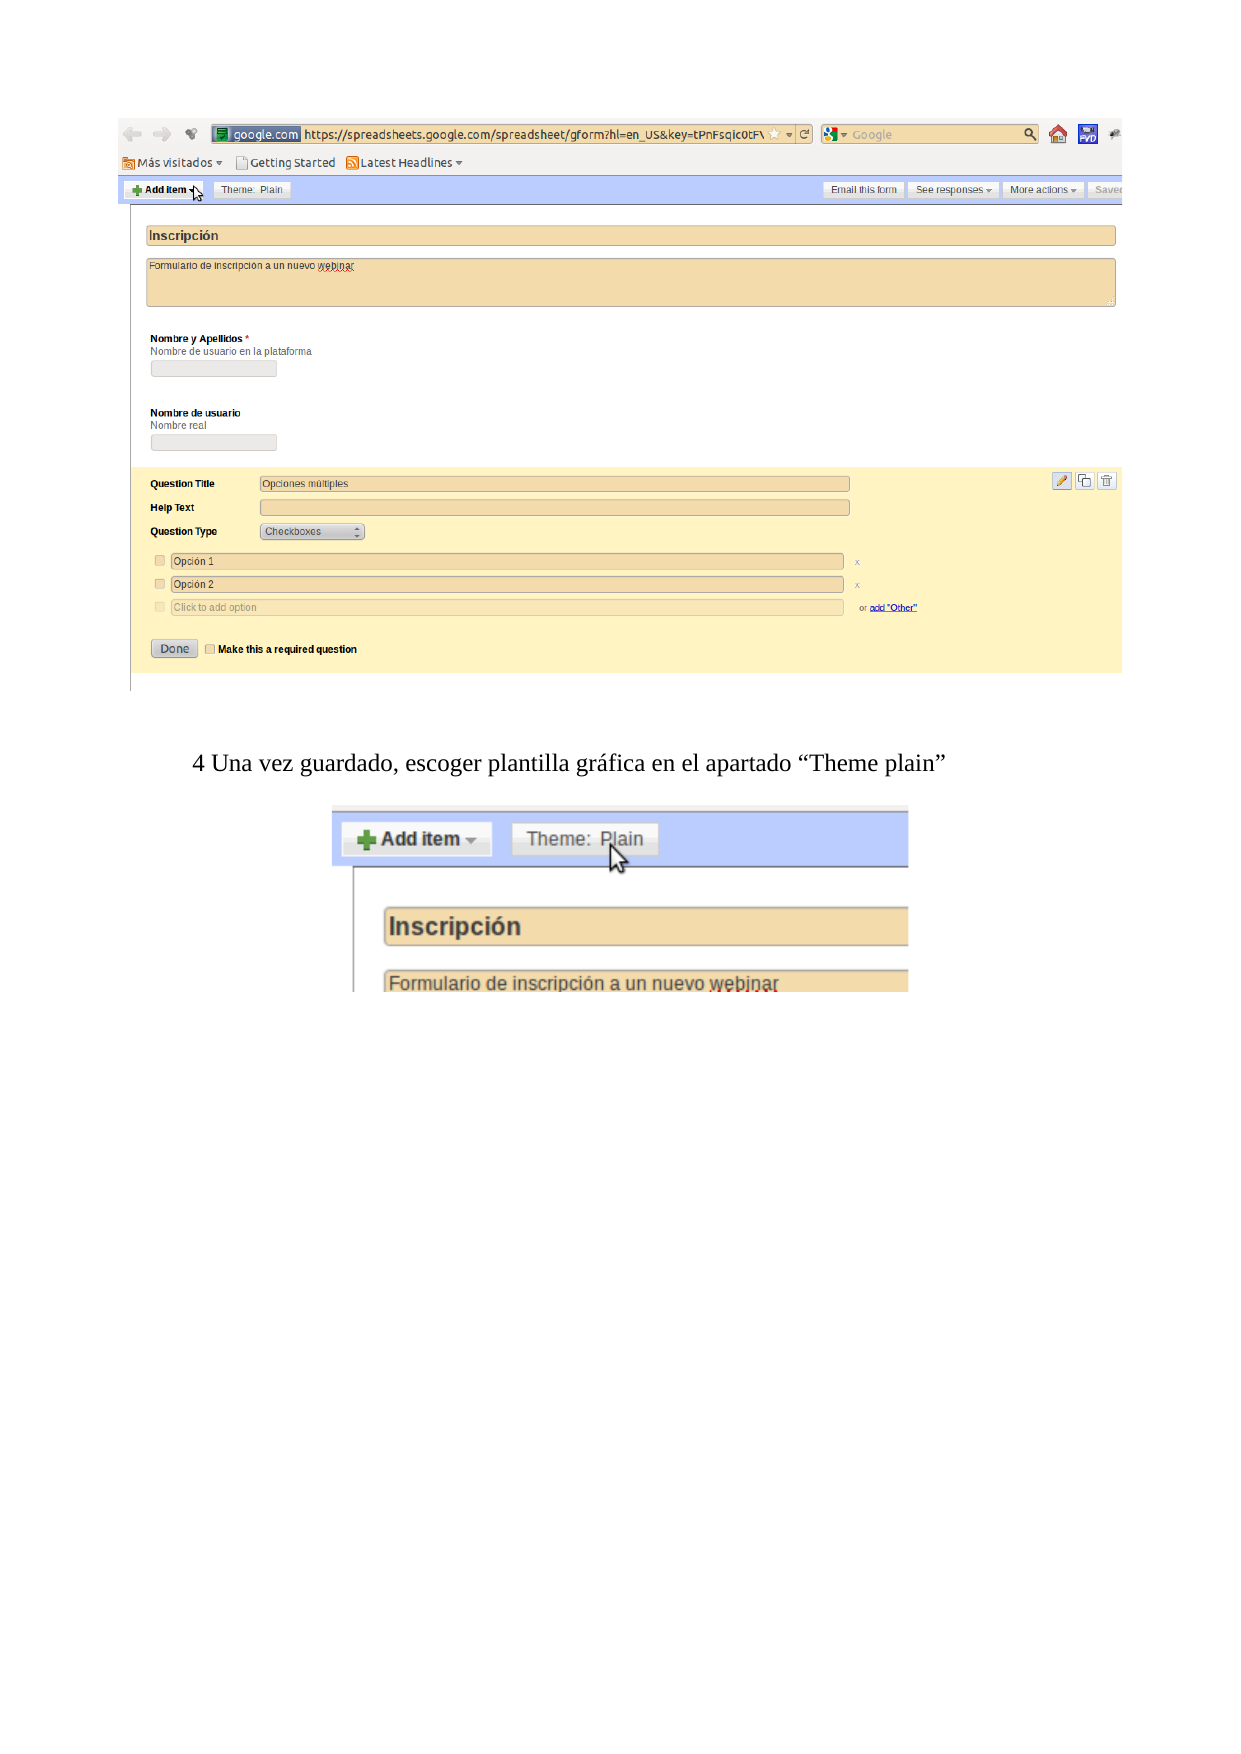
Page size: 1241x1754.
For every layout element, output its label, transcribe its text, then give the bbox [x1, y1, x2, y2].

text 4 Una vez guardado, escoger plantilla gráfica en el apartado “Theme plain” [118, 748, 1122, 777]
picture [118, 118, 1123, 691]
picture [331, 805, 909, 992]
